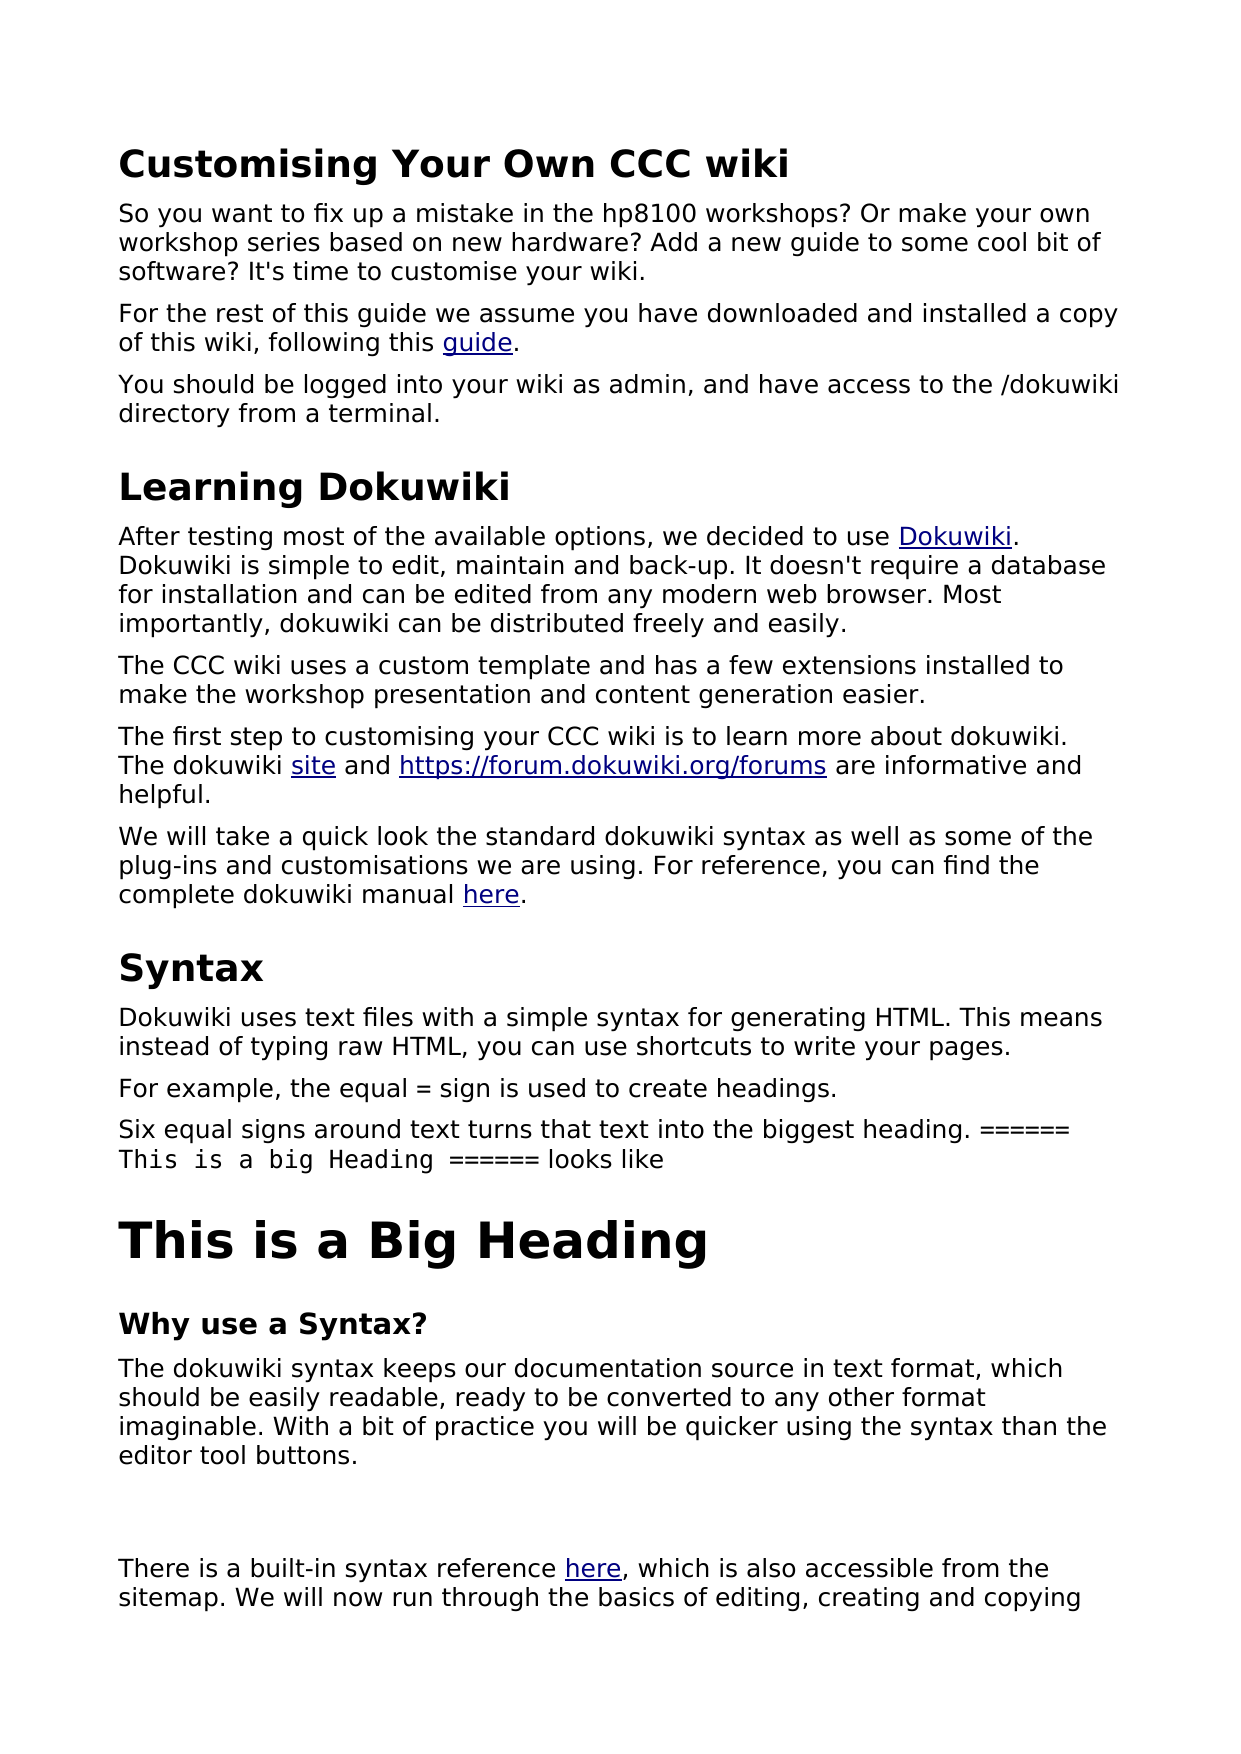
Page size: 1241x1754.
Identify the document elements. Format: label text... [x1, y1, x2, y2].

text For the rest of this guide we assume you have downloaded and installed a copy of this wiki, following this guide. [118, 299, 1122, 358]
subtitle Why use a Syntax? [118, 1307, 1122, 1341]
text After testing most of the available options, we decided to use Dokuwiki. Dokuwiki is simple to edit, maintain and back-up. It doesn't require a database for installation and can be edited from any modern web browser. Most importantly, dokuwiki can be distributed freely and easily. [118, 522, 1122, 639]
text There is a built-in syntax reference here, which is also accessible from the sitemap. We will now run through the basics of editing, creating and copying [118, 1554, 1122, 1613]
text For example, the equal = sign is used to create headings. [118, 1074, 1122, 1103]
subtitle Customising Your Own CCC wiki [118, 143, 1122, 187]
text Six equal signs around text turns that text into the biggest heading. ====== This is a big Heading ====== looks like [118, 1116, 1122, 1174]
text The first step to customising your CCC wiki is to learn more about dokuwiki. The dokuwiki site and https://forum.dokuwiki.org/forums are informative and helpful. [118, 722, 1122, 809]
text We will take a quick look the standard dokuwiki syntax as well as some of the plug-ins and customisations we are using. For reference, you can find the complete dokuwiki manual here. [118, 822, 1122, 909]
text The dokuwiki syntax keeps our documentation source in text format, which should be easily readable, ready to be converted to any other format imaginable. With a bit of practice you will be quicker using the syntax than the editor tool buttons. [118, 1354, 1122, 1470]
text The CCC wiki uses a custom template and has a few extensions installed to make the workshop presentation and content generation easier. [118, 651, 1122, 709]
text You should be logged into your wiki as admin, and have access to the /dokuwiki directory from a terminal. [118, 370, 1122, 428]
text So you want to fix up a mistake in the hp8100 workshops? Or make your own workshop series based on new hardware? Add a new guide to some cool bit of software? It's time to customise your wiki. [118, 199, 1122, 287]
subtitle Syntax [118, 947, 1122, 991]
text Dokuwiki uses text files with a simple syntax for generating HTML. This means instead of typing raw HTML, you can use shortcuts to write your pages. [118, 1003, 1122, 1062]
subtitle This is a Big Heading [118, 1212, 1122, 1270]
subtitle Learning Dokuwiki [118, 466, 1122, 509]
